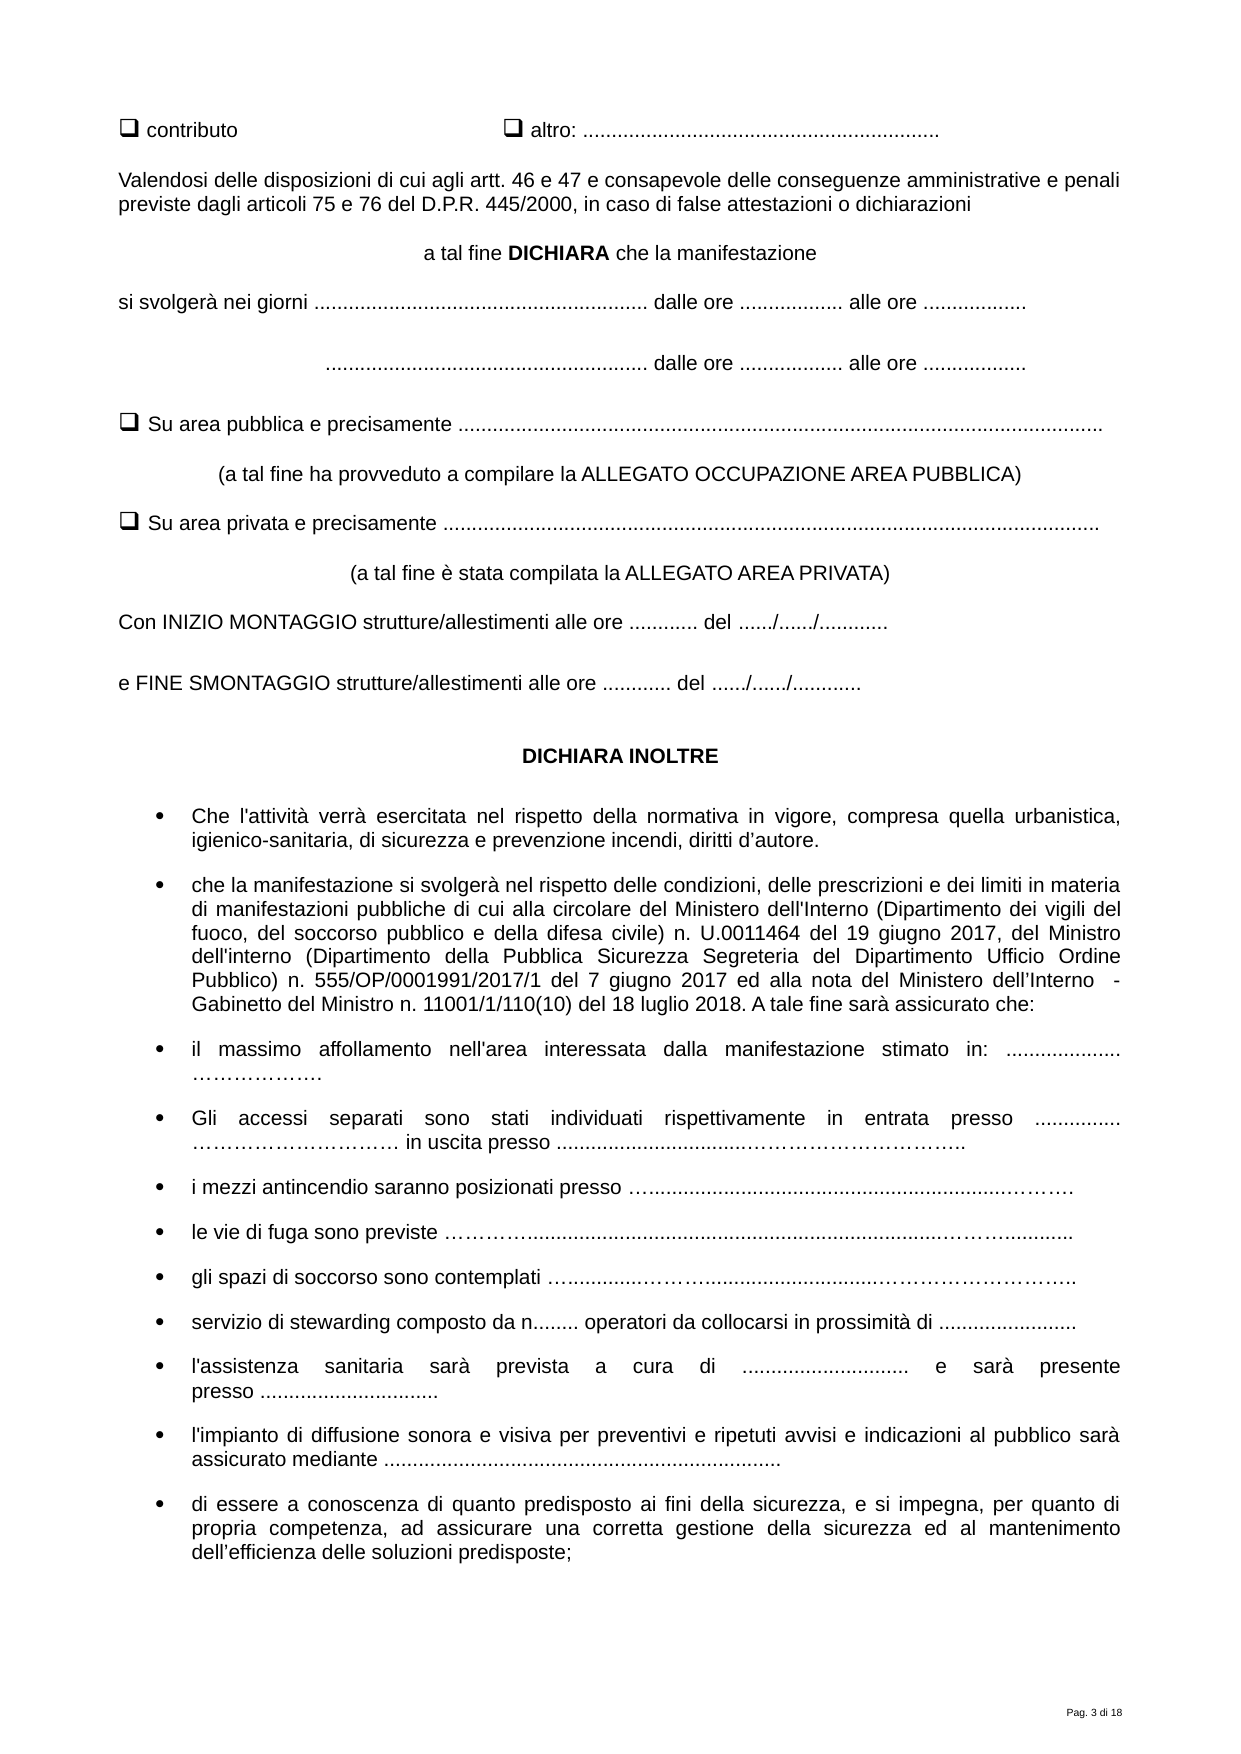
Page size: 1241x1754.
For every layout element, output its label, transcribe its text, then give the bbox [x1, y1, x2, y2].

text  contributo  altro: .............................................................. [118, 118, 1122, 143]
text  Su area pubblica e precisamente ................................................................................................................ [118, 412, 1122, 437]
list di essere a conoscenza di quanto predisposto ai fini della sicurezza, e si impegna, per quanto di propria competenza, ad assicurare una corretta gestione della sicurezza ed al mantenimento dell’efficienza delle soluzioni predisposte; [156, 1492, 1122, 1564]
text Con INIZIO MONTAGGIO strutture/allestimenti alle ore ............ del ....../....../............ [118, 610, 1122, 634]
list Gli accessi separati sono stati individuati rispettivamente in entrata presso ...............………………………… in uscita presso .................................………………………….. [156, 1106, 1122, 1154]
text si svolgerà nei giorni .......................................................... dalle ore .................. alle ore .................. [118, 290, 1122, 314]
text DICHIARA INOLTRE [118, 744, 1122, 768]
list i mezzi antincendio saranno posizionati presso …..............................................................………. [156, 1175, 1122, 1199]
text (a tal fine è stata compilata la ALLEGATO AREA PRIVATA) [118, 561, 1122, 585]
list il massimo affollamento nell'area interessata dalla manifestazione stimato in: ....................………………. [156, 1037, 1122, 1085]
text ........................................................ dalle ore .................. alle ore .................. [325, 351, 1122, 375]
list servizio di stewarding composto da n........ operatori da collocarsi in prossimità di ........................ [156, 1309, 1122, 1333]
list l'assistenza sanitaria sarà prevista a cura di ............................. e sarà presente presso ............................... [156, 1354, 1122, 1402]
list gli spazi di soccorso sono contemplati ….............………..............................……………………….. [156, 1264, 1122, 1289]
text Valendosi delle disposizioni di cui agli artt. 46 e 47 e consapevole delle conseguenze amministrative e penali previste dagli articoli 75 e 76 del D.P.R. 445/2000, in caso di false attestazioni o dichiarazioni [118, 168, 1122, 216]
text  Su area privata e precisamente .................................................................................................................. [118, 511, 1122, 536]
text (a tal fine ha provveduto a compilare la ALLEGATO OCCUPAZIONE AREA PUBBLICA) [118, 462, 1122, 486]
list l'impianto di diffusione sonora e visiva per preventivi e ripetuti avvisi e indicazioni al pubblico sarà assicurato mediante ..................................................................... [156, 1423, 1122, 1471]
list le vie di fuga sono previste …………........................................................................………............ [156, 1220, 1122, 1244]
list Che l'attività verrà esercitata nel rispetto della normativa in vigore, compresa quella urbanistica, igienico-sanitaria, di sicurezza e prevenzione incendi, diritti d’autore. [156, 803, 1122, 852]
text a tal fine DICHIARA che la manifestazione [118, 241, 1122, 265]
text e FINE SMONTAGGIO strutture/allestimenti alle ore ............ del ....../....../............ [118, 671, 1122, 695]
list che la manifestazione si svolgerà nel rispetto delle condizioni, delle prescrizioni e dei limiti in materia di manifestazioni pubbliche di cui alla circolare del Ministero dell'Interno (Dipartimento dei vigili del fuoco, del soccorso pubblico e della difesa civile) n. U.0011464 del 19 giugno 2017, del Ministro dell'interno (Dipartimento della Pubblica Sicurezza Segreteria del Dipartimento Ufficio Ordine Pubblico) n. 555/OP/0001991/2017/1 del 7 giugno 2017 ed alla nota del Ministero dell’Interno - Gabinetto del Ministro n. 11001/1/110(10) del 18 luglio 2018. A tale fine sarà assicurato che: [156, 872, 1122, 1016]
